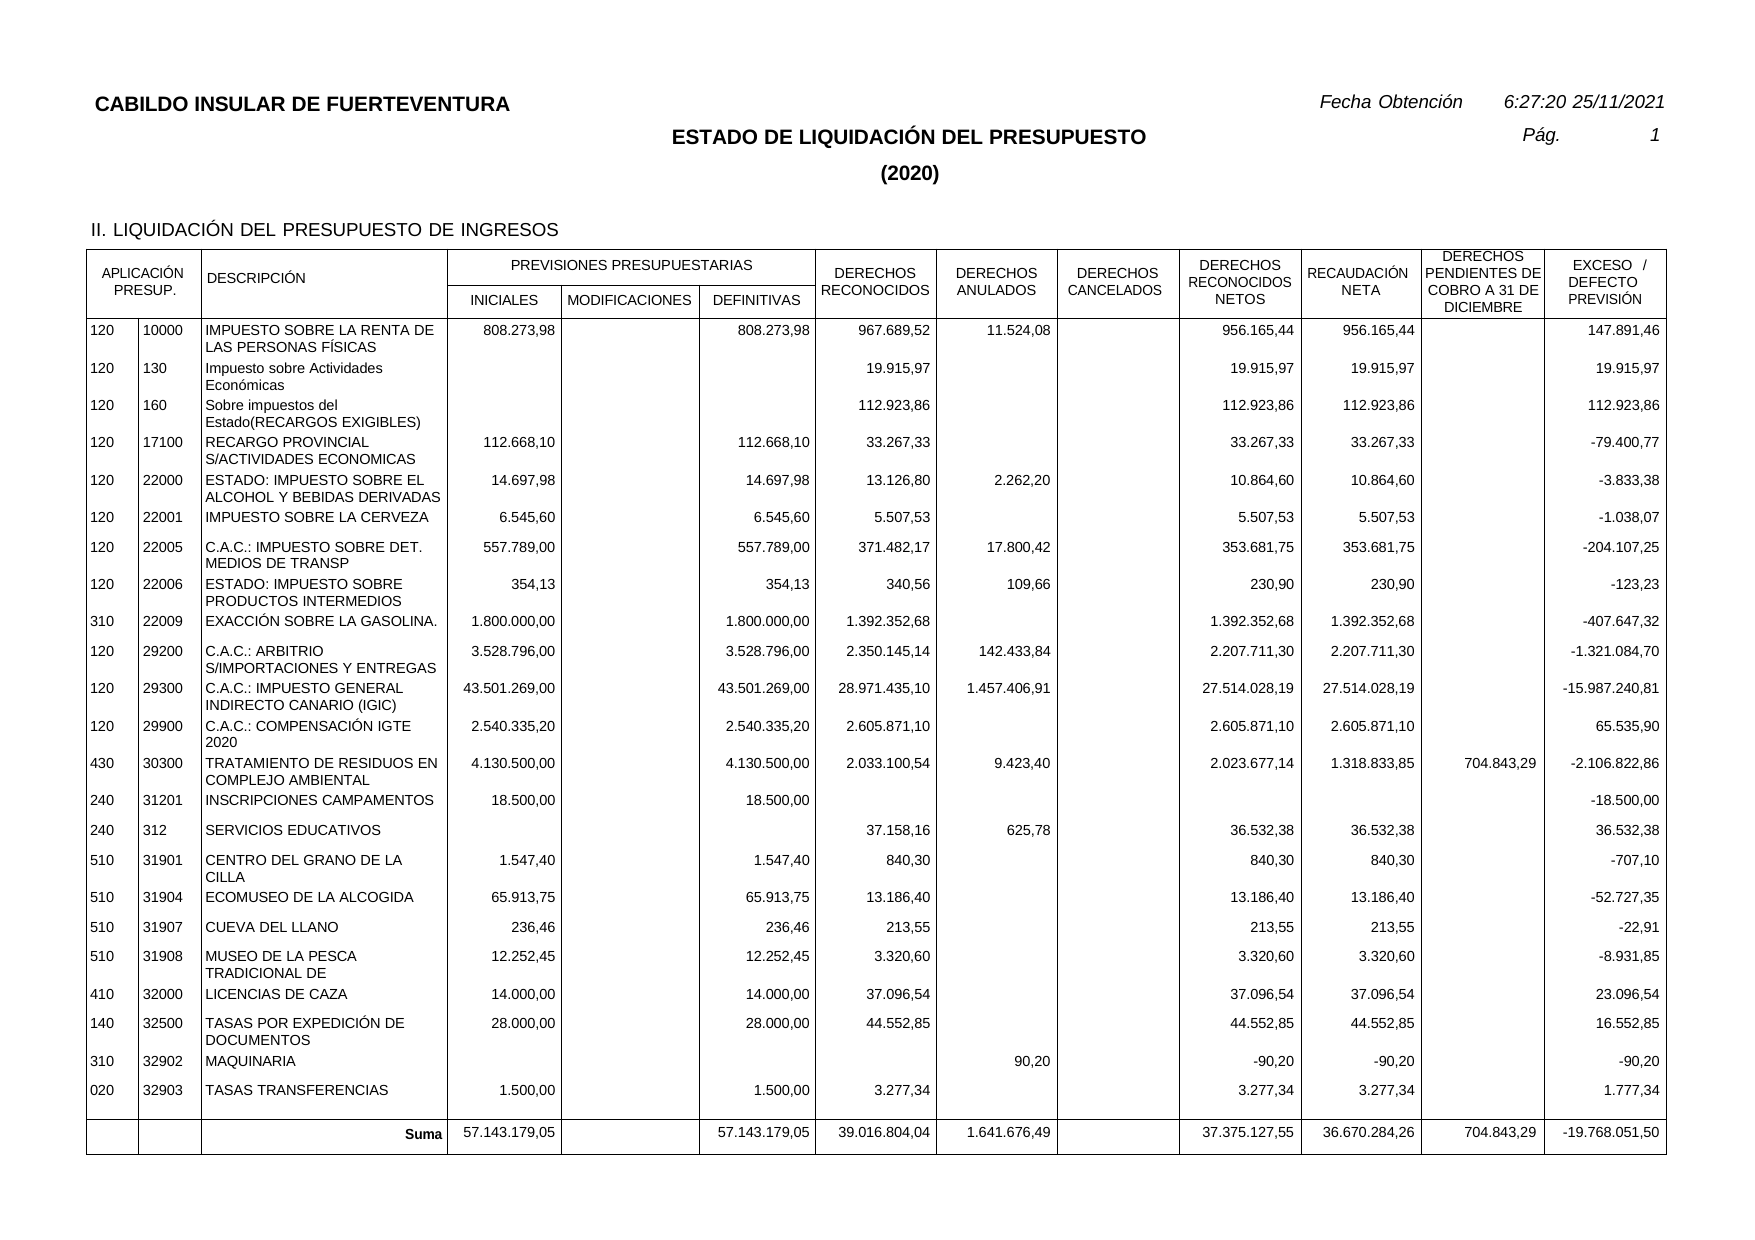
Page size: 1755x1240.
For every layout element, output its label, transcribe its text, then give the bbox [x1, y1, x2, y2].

table_cell [1545, 697, 1666, 716]
table_cell [139, 488, 201, 507]
table_cell LICENCIAS DE CAZA [202, 983, 447, 1008]
table_cell [1545, 488, 1666, 507]
table_cell [139, 772, 201, 790]
table_cell [700, 339, 815, 357]
table_cell [937, 941, 1057, 964]
table_cell [87, 697, 138, 716]
table_cell 112.668,10 [448, 432, 561, 451]
table_cell [87, 660, 138, 678]
table_cell 65.535,90 [1545, 716, 1666, 734]
table_cell 13.186,40 [816, 887, 936, 912]
table_cell [448, 451, 561, 469]
table_cell [816, 965, 936, 983]
table_cell 430 [87, 753, 138, 772]
table_cell EXACCIÓN SOBRE LA GASOLINA. [202, 611, 447, 636]
table_cell IMPUESTO SOBRE LA CERVEZA [202, 507, 447, 532]
table_cell 32902 [139, 1050, 201, 1075]
table_cell 130 [139, 358, 201, 376]
table_cell [87, 593, 138, 611]
table_cell 4.130.500,00 [700, 753, 815, 772]
table_cell 1.500,00 [700, 1075, 815, 1119]
table_cell [87, 339, 138, 357]
table_cell [937, 845, 1057, 868]
table_cell 120 [87, 636, 138, 659]
table_cell 17.800,42 [937, 532, 1057, 555]
table_cell [562, 319, 699, 1119]
table_cell 704.843,29 [1422, 1120, 1544, 1154]
table_cell [448, 413, 561, 432]
table_cell [139, 1032, 201, 1050]
table_cell [139, 593, 201, 611]
table_cell [1180, 593, 1301, 611]
table_cell ALCOHOL Y BEBIDAS DERIVADAS [202, 488, 447, 507]
table_cell [1302, 488, 1421, 507]
table_cell [937, 488, 1057, 507]
table_cell [1180, 790, 1301, 815]
table_cell 1.547,40 [700, 845, 815, 868]
table_cell 16.552,85 [1545, 1008, 1666, 1032]
table_cell [448, 555, 561, 574]
table_cell [448, 965, 561, 983]
table_cell 3.528.796,00 [448, 636, 561, 659]
table_cell [139, 868, 201, 887]
table_cell [139, 376, 201, 395]
table_cell [700, 593, 815, 611]
table_cell 840,30 [816, 845, 936, 868]
table_cell 22009 [139, 611, 201, 636]
table_cell [700, 451, 815, 469]
table_cell [1180, 555, 1301, 574]
table_cell CUEVA DEL LLANO [202, 912, 447, 941]
table_cell 33.267,33 [816, 432, 936, 451]
table_cell 36.532,38 [1180, 815, 1301, 845]
table_cell -407.647,32 [1545, 611, 1666, 636]
table_cell 2.207.711,30 [1302, 636, 1421, 659]
table_cell [816, 555, 936, 574]
table_cell [448, 395, 561, 413]
table_cell 36.532,38 [1302, 815, 1421, 845]
table_cell 1.392.352,68 [1302, 611, 1421, 636]
table_cell -8.931,85 [1545, 941, 1666, 964]
table_cell 371.482,17 [816, 532, 936, 555]
table_cell 29200 [139, 636, 201, 659]
table_cell -90,20 [1302, 1050, 1421, 1075]
table_cell 956.165,44 [1302, 319, 1421, 339]
table_cell [1302, 451, 1421, 469]
table_header DERECHOS CANCELADOS [1058, 250, 1179, 317]
table_cell [87, 868, 138, 887]
table_cell 120 [87, 432, 138, 451]
table_cell 17100 [139, 432, 201, 451]
table_cell [937, 965, 1057, 983]
table_header DERECHOS PENDIENTES DE COBRO A 31 DE DICIEMBRE [1422, 250, 1544, 317]
table_cell 44.552,85 [1302, 1008, 1421, 1032]
table_cell 1.392.352,68 [816, 611, 936, 636]
table_cell 2.540.335,20 [700, 716, 815, 734]
table_cell [1180, 868, 1301, 887]
table_cell [816, 593, 936, 611]
table_cell [139, 697, 201, 716]
table_cell [139, 660, 201, 678]
table_cell 43.501.269,00 [448, 678, 561, 697]
table_cell 29300 [139, 678, 201, 697]
table_cell 36.670.284,26 [1302, 1120, 1421, 1154]
table_cell 1.500,00 [448, 1075, 561, 1119]
table_cell 39.016.804,04 [816, 1120, 936, 1154]
table_cell 33.267,33 [1180, 432, 1301, 451]
table_cell 28.000,00 [448, 1008, 561, 1032]
table_cell 19.915,97 [1302, 358, 1421, 376]
table_cell 27.514.028,19 [1180, 678, 1301, 697]
table_cell [87, 488, 138, 507]
table_cell [448, 660, 561, 678]
table_cell C.A.C.: IMPUESTO GENERAL [202, 678, 447, 697]
table_cell 13.186,40 [1302, 887, 1421, 912]
table_cell 112.923,86 [816, 395, 936, 413]
table_cell [816, 868, 936, 887]
table_cell 112.923,86 [1180, 395, 1301, 413]
table_cell ESTADO: IMPUESTO SOBRE [202, 574, 447, 592]
table_cell 120 [87, 716, 138, 734]
table_cell DEFINITIVAS [700, 286, 815, 317]
table_cell [1180, 339, 1301, 357]
table_cell 840,30 [1180, 845, 1301, 868]
table_cell [1545, 339, 1666, 357]
table_cell [937, 912, 1057, 941]
table_header DERECHOS ANULADOS [937, 250, 1057, 317]
table_cell [1302, 790, 1421, 815]
table_cell 840,30 [1302, 845, 1421, 868]
table_cell [937, 697, 1057, 716]
table_cell 1.457.406,91 [937, 678, 1057, 697]
table_cell -52.727,35 [1545, 887, 1666, 912]
table_cell [1545, 376, 1666, 395]
table_cell 142.433,84 [937, 636, 1057, 659]
table_cell 18.500,00 [700, 790, 815, 815]
table_cell 1.547,40 [448, 845, 561, 868]
table_cell [1545, 772, 1666, 790]
table_cell -123,23 [1545, 574, 1666, 592]
table_cell [700, 376, 815, 395]
table_cell 27.514.028,19 [1302, 678, 1421, 697]
table_header DERECHOS RECONOCIDOS NETOS [1180, 250, 1301, 317]
table_cell [448, 358, 561, 376]
table_cell 120 [87, 574, 138, 592]
table_cell [87, 376, 138, 395]
table_cell 1.392.352,68 [1180, 611, 1301, 636]
table_cell [1302, 593, 1421, 611]
table_cell 2.033.100,54 [816, 753, 936, 772]
table_cell 3.528.796,00 [700, 636, 815, 659]
table_cell [448, 488, 561, 507]
table_cell 510 [87, 887, 138, 912]
table_cell [937, 1032, 1057, 1050]
table_cell 33.267,33 [1302, 432, 1421, 451]
table_cell [816, 697, 936, 716]
table_cell [448, 734, 561, 753]
table_cell 2.605.871,10 [1302, 716, 1421, 734]
table_cell [816, 451, 936, 469]
table_cell 12.252,45 [448, 941, 561, 964]
table_cell [139, 734, 201, 753]
table_cell [139, 555, 201, 574]
table_cell 6.545,60 [700, 507, 815, 532]
table_cell 10000 [139, 319, 201, 339]
table_cell [937, 772, 1057, 790]
table_cell [87, 965, 138, 983]
table_cell 625,78 [937, 815, 1057, 845]
table_cell [816, 339, 936, 357]
table_cell 354,13 [700, 574, 815, 592]
table_cell [937, 376, 1057, 395]
table_cell 3.320,60 [1180, 941, 1301, 964]
table_cell 353.681,75 [1180, 532, 1301, 555]
table_cell 37.096,54 [1302, 983, 1421, 1008]
table_cell 10.864,60 [1302, 469, 1421, 488]
table_cell 510 [87, 845, 138, 868]
table_cell 2.540.335,20 [448, 716, 561, 734]
table_cell 90,20 [937, 1050, 1057, 1119]
table_cell 2.605.871,10 [1180, 716, 1301, 734]
table_cell [700, 413, 815, 432]
table_cell 1.800.000,00 [700, 611, 815, 636]
table_cell SERVICIOS EDUCATIVOS [202, 815, 447, 845]
table_cell C.A.C.: COMPENSACIÓN IGTE [202, 716, 447, 734]
table_cell 808.273,98 [448, 319, 561, 339]
table_cell 112.923,86 [1302, 395, 1421, 413]
table_cell PRODUCTOS INTERMEDIOS [202, 593, 447, 611]
table_cell 36.532,38 [1545, 815, 1666, 845]
table_cell 1.641.676,49 [937, 1120, 1057, 1154]
table_cell 14.000,00 [700, 983, 815, 1008]
table_cell [1302, 965, 1421, 983]
table_cell 6.545,60 [448, 507, 561, 532]
table_cell 37.096,54 [1180, 983, 1301, 1008]
table_cell [700, 395, 815, 413]
table_cell Suma [202, 1120, 447, 1154]
table_cell 120 [87, 319, 138, 339]
table_cell [1545, 965, 1666, 983]
table_cell -2.106.822,86 [1545, 753, 1666, 772]
table_cell [816, 790, 936, 815]
table_cell [1058, 1120, 1179, 1154]
table_cell 28.971.435,10 [816, 678, 936, 697]
table_cell -19.768.051,50 [1545, 1120, 1666, 1154]
table_cell [937, 593, 1057, 611]
table_header RECAUDACIÓN NETA [1302, 250, 1421, 317]
table_cell INDIRECTO CANARIO (IGIC) [202, 697, 447, 716]
table_cell [700, 1050, 815, 1075]
table_cell 557.789,00 [700, 532, 815, 555]
table_cell [1545, 868, 1666, 887]
table_cell 120 [87, 532, 138, 555]
table_cell 37.375.127,55 [1180, 1120, 1301, 1154]
table_cell [1302, 697, 1421, 716]
table_cell 12.252,45 [700, 941, 815, 964]
table_cell 13.126,80 [816, 469, 936, 488]
table_cell TRADICIONAL DE [202, 965, 447, 983]
table_cell [1058, 319, 1179, 1119]
table_cell 18.500,00 [448, 790, 561, 815]
table_cell [1545, 413, 1666, 432]
table_cell 11.524,08 [937, 319, 1057, 339]
table_cell [448, 697, 561, 716]
table_cell [1302, 734, 1421, 753]
table_header APLICACIÓN PRESUP. [87, 250, 201, 317]
table_cell LAS PERSONAS FÍSICAS [202, 339, 447, 357]
table_cell [448, 772, 561, 790]
table_cell [816, 1032, 936, 1050]
table_cell 353.681,75 [1302, 532, 1421, 555]
table_cell [1180, 376, 1301, 395]
table_cell TRATAMIENTO DE RESIDUOS EN [202, 753, 447, 772]
table_cell Impuesto sobre Actividades [202, 358, 447, 376]
table_cell 22006 [139, 574, 201, 592]
table_cell -18.500,00 [1545, 790, 1666, 815]
table_cell [937, 358, 1057, 376]
table_cell 213,55 [1180, 912, 1301, 941]
table_cell S/ACTIVIDADES ECONOMICAS [202, 451, 447, 469]
table_cell ESTADO: IMPUESTO SOBRE EL [202, 469, 447, 488]
table_cell 22005 [139, 532, 201, 555]
table_cell [87, 772, 138, 790]
table_cell [816, 1050, 936, 1075]
table_cell [1302, 660, 1421, 678]
table_cell [1545, 734, 1666, 753]
table_cell 3.320,60 [816, 941, 936, 964]
table_cell 23.096,54 [1545, 983, 1666, 1008]
table_cell 230,90 [1302, 574, 1421, 592]
table_cell 5.507,53 [1180, 507, 1301, 532]
table_cell 3.277,34 [1302, 1075, 1421, 1119]
table_cell -1.038,07 [1545, 507, 1666, 532]
table_cell 956.165,44 [1180, 319, 1301, 339]
table_cell [937, 660, 1057, 678]
table_cell 213,55 [1302, 912, 1421, 941]
table_cell 57.143.179,05 [700, 1120, 815, 1154]
table_cell [448, 593, 561, 611]
table_header EXCESO / DEFECTO PREVISIÓN [1545, 250, 1666, 317]
table_cell 3.277,34 [1180, 1075, 1301, 1119]
table_cell C.A.C.: ARBITRIO [202, 636, 447, 659]
table_cell [816, 734, 936, 753]
table_cell 31907 [139, 912, 201, 941]
table_cell MEDIOS DE TRANSP [202, 555, 447, 574]
table_cell [816, 488, 936, 507]
table_cell 44.552,85 [1180, 1008, 1301, 1032]
table_cell [937, 887, 1057, 912]
table_cell [448, 815, 561, 845]
table_cell Estado(RECARGOS EXIGIBLES) [202, 413, 447, 432]
table_cell S/IMPORTACIONES Y ENTREGAS [202, 660, 447, 678]
table_cell [1302, 555, 1421, 574]
table_cell [816, 660, 936, 678]
table_cell 020 [87, 1075, 138, 1119]
table_cell [562, 1120, 699, 1154]
table_cell -22,91 [1545, 912, 1666, 941]
table_cell [700, 815, 815, 845]
table_cell [1180, 772, 1301, 790]
table_cell 32000 [139, 983, 201, 1008]
table_cell 112.923,86 [1545, 395, 1666, 413]
table_cell [1545, 593, 1666, 611]
table_cell 10.864,60 [1180, 469, 1301, 488]
table_cell 230,90 [1180, 574, 1301, 592]
table_cell -204.107,25 [1545, 532, 1666, 555]
table_cell [700, 772, 815, 790]
table_cell -15.987.240,81 [1545, 678, 1666, 697]
table_cell [139, 451, 201, 469]
table_cell [139, 413, 201, 432]
table_cell [937, 451, 1057, 469]
table_cell [448, 376, 561, 395]
table_cell [700, 660, 815, 678]
table_cell [937, 395, 1057, 413]
table_cell 13.186,40 [1180, 887, 1301, 912]
table_cell [700, 965, 815, 983]
table_cell 1.318.833,85 [1302, 753, 1421, 772]
table_cell 2.350.145,14 [816, 636, 936, 659]
table_cell 57.143.179,05 [448, 1120, 561, 1154]
table_cell [1180, 965, 1301, 983]
table_cell 1.777,34 [1545, 1075, 1666, 1119]
table_header DERECHOS RECONOCIDOS [816, 250, 936, 317]
table_cell [937, 413, 1057, 432]
table_cell 340,56 [816, 574, 936, 592]
table_cell Económicas [202, 376, 447, 395]
table_cell 2.262,20 [937, 469, 1057, 488]
table_cell [1180, 660, 1301, 678]
table_cell [448, 1032, 561, 1050]
table_cell 28.000,00 [700, 1008, 815, 1032]
table_cell CILLA [202, 868, 447, 887]
table_cell [1180, 1032, 1301, 1050]
table_cell 310 [87, 611, 138, 636]
table_cell C.A.C.: IMPUESTO SOBRE DET. [202, 532, 447, 555]
table_cell 310 [87, 1050, 138, 1075]
table_cell [816, 772, 936, 790]
table_cell 43.501.269,00 [700, 678, 815, 697]
table_cell 65.913,75 [448, 887, 561, 912]
table_cell 9.423,40 [937, 753, 1057, 772]
table_cell TASAS POR EXPEDICIÓN DE [202, 1008, 447, 1032]
table_cell 112.668,10 [700, 432, 815, 451]
table_cell 31904 [139, 887, 201, 912]
table_cell MODIFICACIONES [562, 286, 699, 317]
table_cell 32903 [139, 1075, 201, 1119]
table_cell [937, 983, 1057, 1008]
table_cell 14.697,98 [448, 469, 561, 488]
table_cell MUSEO DE LA PESCA [202, 941, 447, 964]
table_cell [1302, 376, 1421, 395]
table_cell 140 [87, 1008, 138, 1032]
table_cell [937, 716, 1057, 734]
table_cell 37.158,16 [816, 815, 936, 845]
table_cell 2.023.677,14 [1180, 753, 1301, 772]
table_cell 120 [87, 678, 138, 697]
table_cell 120 [87, 507, 138, 532]
table_cell [937, 790, 1057, 815]
table_cell DOCUMENTOS [202, 1032, 447, 1050]
table_cell [1545, 451, 1666, 469]
table_cell 236,46 [448, 912, 561, 941]
table_cell [1545, 660, 1666, 678]
table_cell 4.130.500,00 [448, 753, 561, 772]
table_cell [87, 555, 138, 574]
table_cell 410 [87, 983, 138, 1008]
table_cell [1302, 413, 1421, 432]
table_cell [937, 432, 1057, 451]
table_cell [937, 555, 1057, 574]
table_cell 704.843,29 [1422, 319, 1544, 1119]
table_cell 2020 [202, 734, 447, 753]
table_cell IMPUESTO SOBRE LA RENTA DE [202, 319, 447, 339]
table_cell [87, 451, 138, 469]
table_cell 510 [87, 912, 138, 941]
table_cell RECARGO PROVINCIAL [202, 432, 447, 451]
table_cell [937, 507, 1057, 532]
table_cell 557.789,00 [448, 532, 561, 555]
table_cell 240 [87, 815, 138, 845]
table_cell 37.096,54 [816, 983, 936, 1008]
table_cell MAQUINARIA [202, 1050, 447, 1075]
table_cell 31201 [139, 790, 201, 815]
table_cell 5.507,53 [816, 507, 936, 532]
table_cell 147.891,46 [1545, 319, 1666, 339]
table_header DESCRIPCIÓN [202, 250, 447, 317]
table_cell [1545, 1032, 1666, 1050]
table_header PREVISIONES PRESUPUESTARIAS [448, 250, 815, 284]
table_cell [448, 1050, 561, 1075]
table_cell 32500 [139, 1008, 201, 1032]
table_cell [937, 734, 1057, 753]
table_cell COMPLEJO AMBIENTAL [202, 772, 447, 790]
table_cell -90,20 [1180, 1050, 1301, 1075]
table_cell 29900 [139, 716, 201, 734]
table_cell [700, 734, 815, 753]
table_cell -3.833,38 [1545, 469, 1666, 488]
table_cell [1545, 555, 1666, 574]
table_cell [1302, 772, 1421, 790]
table_cell 19.915,97 [1545, 358, 1666, 376]
table_cell 31908 [139, 941, 201, 964]
table_cell 120 [87, 395, 138, 413]
table_cell [816, 413, 936, 432]
table_cell 19.915,97 [816, 358, 936, 376]
table_cell 14.697,98 [700, 469, 815, 488]
table_cell 22001 [139, 507, 201, 532]
table_cell 14.000,00 [448, 983, 561, 1008]
table_cell -707,10 [1545, 845, 1666, 868]
table_cell 2.605.871,10 [816, 716, 936, 734]
table_cell [1302, 339, 1421, 357]
table_cell 236,46 [700, 912, 815, 941]
table_cell 3.320,60 [1302, 941, 1421, 964]
table_cell [937, 1008, 1057, 1032]
table_cell [700, 555, 815, 574]
table_cell 44.552,85 [816, 1008, 936, 1032]
table_cell 1.800.000,00 [448, 611, 561, 636]
table_cell [1302, 868, 1421, 887]
table_cell [700, 358, 815, 376]
table_cell 19.915,97 [1180, 358, 1301, 376]
table_cell 510 [87, 941, 138, 964]
table_cell [700, 488, 815, 507]
table_cell 109,66 [937, 574, 1057, 592]
table_cell -90,20 [1545, 1050, 1666, 1075]
table_cell [1180, 734, 1301, 753]
table_cell 213,55 [816, 912, 936, 941]
table_cell -1.321.084,70 [1545, 636, 1666, 659]
table_cell TASAS TRANSFERENCIAS [202, 1075, 447, 1119]
table_cell INICIALES [448, 286, 561, 317]
table_cell -79.400,77 [1545, 432, 1666, 451]
table_cell 3.277,34 [816, 1075, 936, 1119]
table_cell [1180, 451, 1301, 469]
table_cell INSCRIPCIONES CAMPAMENTOS [202, 790, 447, 815]
table_cell [139, 1120, 201, 1154]
table_cell 5.507,53 [1302, 507, 1421, 532]
table_cell 22000 [139, 469, 201, 488]
table_cell [139, 339, 201, 357]
table_cell [937, 611, 1057, 636]
table_cell 120 [87, 469, 138, 488]
table_cell [139, 965, 201, 983]
table_cell [1180, 488, 1301, 507]
table_cell 160 [139, 395, 201, 413]
table_cell Sobre impuestos del [202, 395, 447, 413]
table_cell [700, 868, 815, 887]
table_cell ECOMUSEO DE LA ALCOGIDA [202, 887, 447, 912]
table_cell [1180, 413, 1301, 432]
table_cell [448, 339, 561, 357]
table_cell [1180, 697, 1301, 716]
table_cell 240 [87, 790, 138, 815]
table_cell [87, 1120, 138, 1154]
table_cell 312 [139, 815, 201, 845]
table_cell [448, 868, 561, 887]
table_cell 354,13 [448, 574, 561, 592]
table_cell [937, 339, 1057, 357]
table_cell CENTRO DEL GRANO DE LA [202, 845, 447, 868]
table_cell [87, 413, 138, 432]
table_cell 120 [87, 358, 138, 376]
table_cell 31901 [139, 845, 201, 868]
table_cell [87, 1032, 138, 1050]
table_cell 808.273,98 [700, 319, 815, 339]
table_cell [700, 697, 815, 716]
table_cell 967.689,52 [816, 319, 936, 339]
table_cell 65.913,75 [700, 887, 815, 912]
table_cell 30300 [139, 753, 201, 772]
table_cell [87, 734, 138, 753]
table_cell [1302, 1032, 1421, 1050]
table_cell [937, 868, 1057, 887]
table_cell [816, 376, 936, 395]
table_cell [700, 1032, 815, 1050]
table_cell 2.207.711,30 [1180, 636, 1301, 659]
